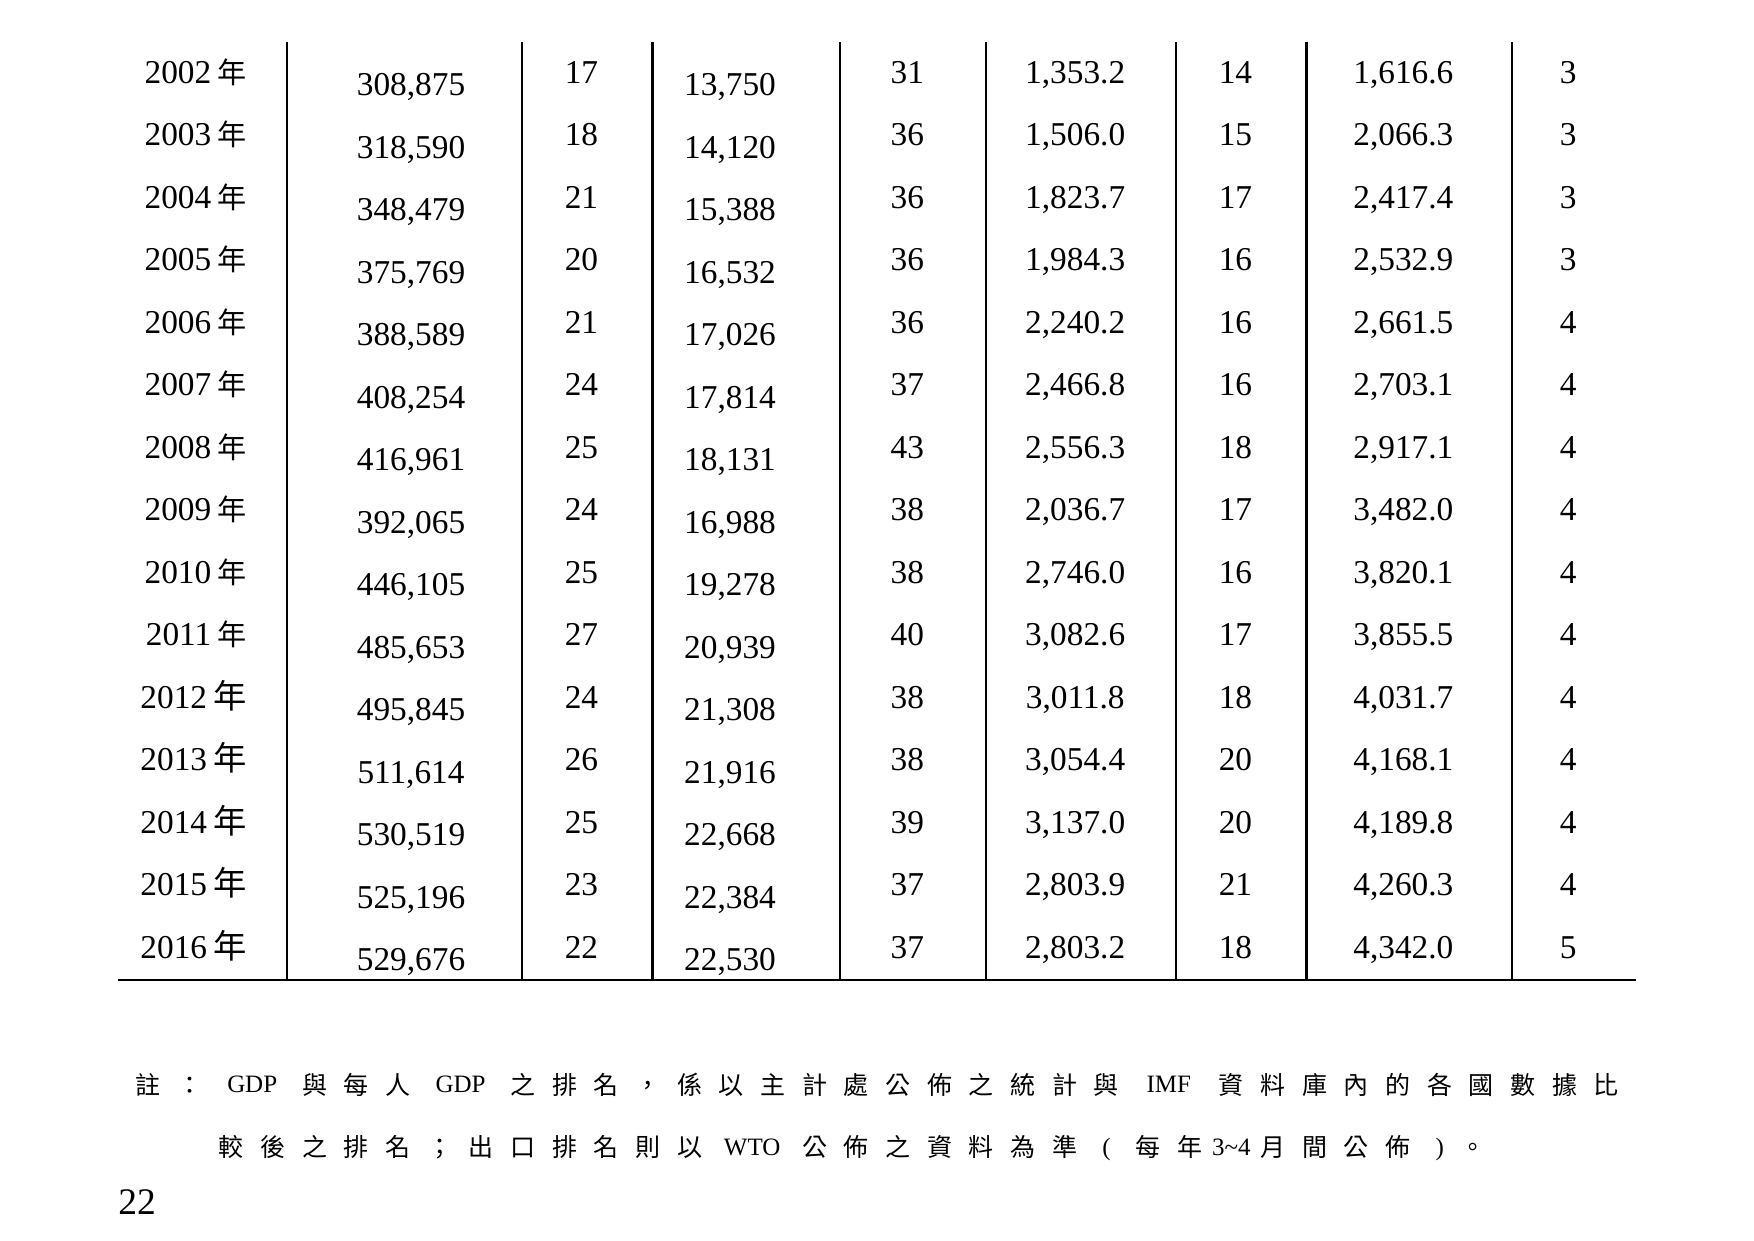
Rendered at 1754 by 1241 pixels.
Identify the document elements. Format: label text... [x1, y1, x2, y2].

table_cell 16 [1177, 229, 1305, 292]
table_cell 3 [1513, 229, 1636, 292]
table_cell 3,855.5 [1308, 604, 1511, 667]
table_cell 36 [841, 167, 985, 229]
text 註：GDP與每人GDP之排名，係以主計處公佈之統計與IMF資料庫內的各國數據比較後之排名；出口排名則以WTO公佈之資料為準(每年3~4月間公佈)。 [127, 1042, 1627, 1167]
table_cell 36 [841, 229, 985, 292]
table_cell 13,750 [654, 42, 839, 104]
table_cell 2007年 [118, 354, 286, 417]
table_cell 1,506.0 [987, 104, 1175, 167]
table_cell 4 [1513, 667, 1636, 729]
table_cell 2002年 [118, 42, 286, 104]
table_cell 2004年 [118, 167, 286, 229]
table_cell 18 [1177, 917, 1305, 979]
table_cell 16,988 [654, 479, 839, 542]
table_cell 2,556.3 [987, 417, 1175, 479]
table_cell 4 [1513, 417, 1636, 479]
table_cell 3 [1513, 167, 1636, 229]
table_cell 525,196 [288, 854, 521, 917]
table_cell 17,814 [654, 354, 839, 417]
table_cell 31 [841, 42, 985, 104]
table_cell 4,260.3 [1308, 854, 1511, 917]
table_cell 39 [841, 792, 985, 854]
table_cell 2,466.8 [987, 354, 1175, 417]
table_cell 21 [523, 167, 651, 229]
table_cell 2009年 [118, 479, 286, 542]
table_cell 1,823.7 [987, 167, 1175, 229]
table_cell 2010年 [118, 542, 286, 604]
table_cell 1,353.2 [987, 42, 1175, 104]
table_cell 3 [1513, 42, 1636, 104]
table_cell 43 [841, 417, 985, 479]
table_cell 2011年 [118, 604, 286, 667]
table_cell 15 [1177, 104, 1305, 167]
table_cell 2,240.2 [987, 292, 1175, 354]
table_cell 20 [1177, 729, 1305, 792]
table_cell 2,066.3 [1308, 104, 1511, 167]
table_cell 27 [523, 604, 651, 667]
table_cell 4 [1513, 542, 1636, 604]
table_cell 318,590 [288, 104, 521, 167]
table_cell 15,388 [654, 167, 839, 229]
table_cell 2,661.5 [1308, 292, 1511, 354]
table_cell 2003年 [118, 104, 286, 167]
table_cell 24 [523, 479, 651, 542]
table_cell 21,308 [654, 667, 839, 729]
table_cell 14,120 [654, 104, 839, 167]
table_cell 37 [841, 854, 985, 917]
table_cell 4,342.0 [1308, 917, 1511, 979]
table_cell 2005年 [118, 229, 286, 292]
table_cell 348,479 [288, 167, 521, 229]
table_cell 38 [841, 542, 985, 604]
table_cell 2014年 [118, 792, 286, 854]
table_cell 3,082.6 [987, 604, 1175, 667]
table_cell 308,875 [288, 42, 521, 104]
table_cell 18 [523, 104, 651, 167]
table_cell 37 [841, 917, 985, 979]
table_cell 2016年 [118, 917, 286, 979]
table_cell 375,769 [288, 229, 521, 292]
table_cell 36 [841, 292, 985, 354]
table_cell 21,916 [654, 729, 839, 792]
table_cell 5 [1513, 917, 1636, 979]
table_cell 392,065 [288, 479, 521, 542]
table_cell 2,917.1 [1308, 417, 1511, 479]
table_cell 22,530 [654, 917, 839, 979]
table_cell 4 [1513, 479, 1636, 542]
table_cell 446,105 [288, 542, 521, 604]
table_cell 3,820.1 [1308, 542, 1511, 604]
table_cell 2015年 [118, 854, 286, 917]
table_cell 19,278 [654, 542, 839, 604]
table_cell 485,653 [288, 604, 521, 667]
table_cell 20 [523, 229, 651, 292]
table_cell 511,614 [288, 729, 521, 792]
table_cell 24 [523, 667, 651, 729]
table_cell 4 [1513, 354, 1636, 417]
table_cell 40 [841, 604, 985, 667]
table_cell 3,054.4 [987, 729, 1175, 792]
table_cell 38 [841, 479, 985, 542]
table_cell 1,616.6 [1308, 42, 1511, 104]
table_cell 4,189.8 [1308, 792, 1511, 854]
table_cell 24 [523, 354, 651, 417]
table_cell 2,803.9 [987, 854, 1175, 917]
table_cell 3,482.0 [1308, 479, 1511, 542]
table_cell 2013年 [118, 729, 286, 792]
table_cell 3,137.0 [987, 792, 1175, 854]
table_cell 14 [1177, 42, 1305, 104]
table_cell 18,131 [654, 417, 839, 479]
table_cell 17 [1177, 604, 1305, 667]
table_cell 2,417.4 [1308, 167, 1511, 229]
table_cell 2008年 [118, 417, 286, 479]
table_cell 4,168.1 [1308, 729, 1511, 792]
table_cell 18 [1177, 417, 1305, 479]
table_cell 17,026 [654, 292, 839, 354]
table_cell 23 [523, 854, 651, 917]
table_cell 21 [1177, 854, 1305, 917]
table_cell 16 [1177, 542, 1305, 604]
table_cell 17 [1177, 167, 1305, 229]
table_cell 2,532.9 [1308, 229, 1511, 292]
table_cell 38 [841, 667, 985, 729]
table_cell 16 [1177, 292, 1305, 354]
table_cell 16 [1177, 354, 1305, 417]
table_cell 38 [841, 729, 985, 792]
table_cell 4 [1513, 292, 1636, 354]
table_cell 37 [841, 354, 985, 417]
table_cell 4 [1513, 729, 1636, 792]
table_cell 2,746.0 [987, 542, 1175, 604]
table_cell 2,803.2 [987, 917, 1175, 979]
table_cell 25 [523, 542, 651, 604]
table_cell 21 [523, 292, 651, 354]
table_cell 2,036.7 [987, 479, 1175, 542]
table_cell 495,845 [288, 667, 521, 729]
table_cell 22,668 [654, 792, 839, 854]
table_cell 22 [523, 917, 651, 979]
table_cell 18 [1177, 667, 1305, 729]
table_cell 25 [523, 417, 651, 479]
table_cell 388,589 [288, 292, 521, 354]
table_cell 4 [1513, 854, 1636, 917]
table_cell 2006年 [118, 292, 286, 354]
table_cell 20,939 [654, 604, 839, 667]
table_cell 530,519 [288, 792, 521, 854]
table_cell 17 [523, 42, 651, 104]
table_cell 25 [523, 792, 651, 854]
table_cell 3,011.8 [987, 667, 1175, 729]
table_cell 22,384 [654, 854, 839, 917]
table_cell 416,961 [288, 417, 521, 479]
table_cell 3 [1513, 104, 1636, 167]
table_cell 20 [1177, 792, 1305, 854]
table_cell 4,031.7 [1308, 667, 1511, 729]
table_cell 16,532 [654, 229, 839, 292]
table_cell 4 [1513, 604, 1636, 667]
table_cell 408,254 [288, 354, 521, 417]
table_cell 4 [1513, 792, 1636, 854]
table_cell 2012年 [118, 667, 286, 729]
table_cell 17 [1177, 479, 1305, 542]
table_cell 26 [523, 729, 651, 792]
table_cell 2,703.1 [1308, 354, 1511, 417]
table_cell 529,676 [288, 917, 521, 979]
table_cell 1,984.3 [987, 229, 1175, 292]
table_cell 36 [841, 104, 985, 167]
